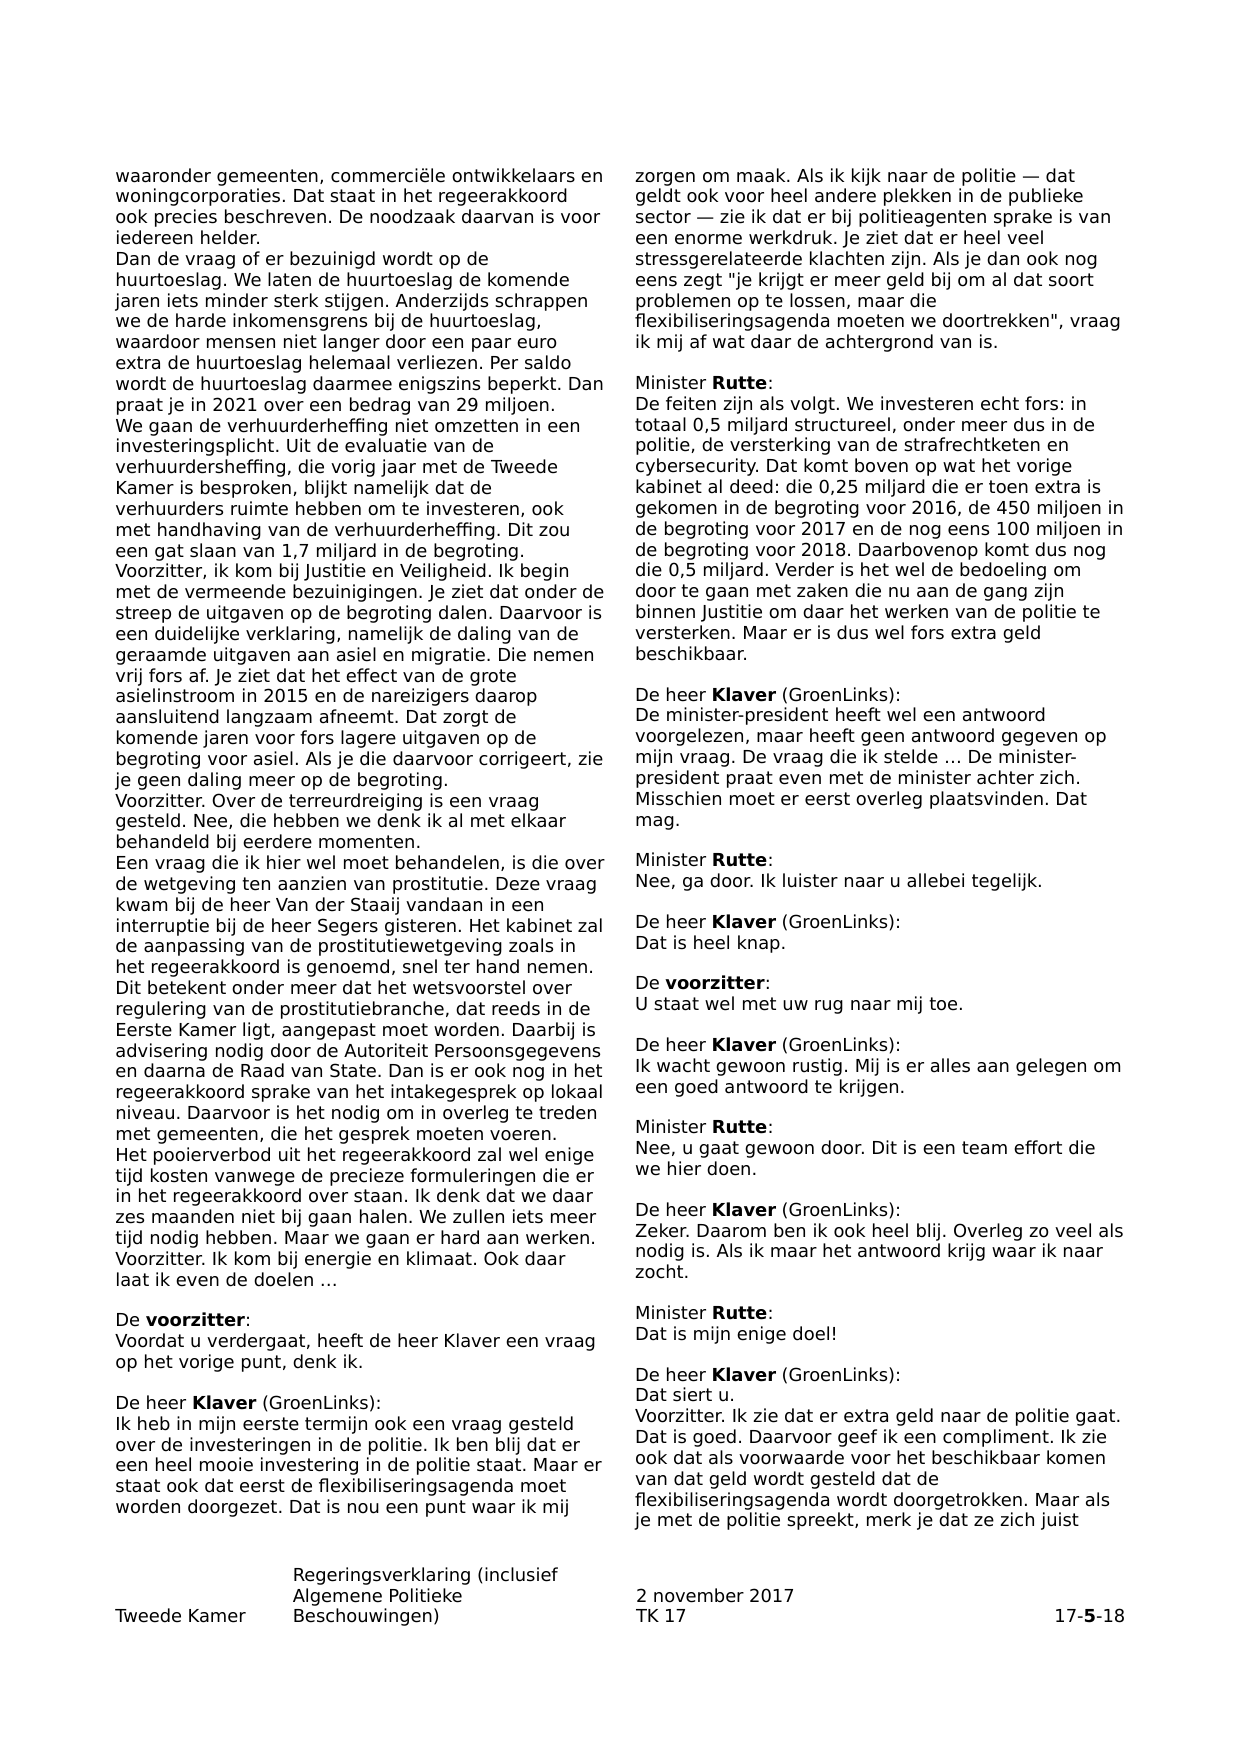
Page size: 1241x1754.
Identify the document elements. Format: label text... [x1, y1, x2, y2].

text Dat siert u. [635, 1385, 1125, 1406]
text Ik heb in mijn eerste termijn ook een vraag gesteld over de investeringen in de politie. Ik ben blij dat er een heel mooie investering in de politie staat. Maar er staat ook dat eerst de flexibiliseringsagenda moet worden doorgezet. Dat is nou een punt waar ik mij [115, 1413, 605, 1518]
text Minister Rutte: [635, 373, 1125, 393]
text De heer Klaver (GroenLinks): [635, 684, 1125, 705]
text De minister-president heeft wel een antwoord voorgelezen, maar heeft geen antwoord gegeven op mijn vraag. De vraag die ik stelde … De minister-president praat even met de minister achter zich. Misschien moet er eerst overleg plaatsvinden. Dat mag. [635, 705, 1125, 830]
text De heer Klaver (GroenLinks): [635, 1364, 1125, 1385]
text De feiten zijn als volgt. We investeren echt fors: in totaal 0,5 miljard structureel, onder meer dus in de politie, de versterking van de strafrechtketen en cybersecurity. Dat komt boven op wat het vorige kabinet al deed: die 0,25 miljard die er toen extra is gekomen in de begroting voor 2016, de 450 miljoen in de begroting voor 2017 en de nog eens 100 miljoen in de begroting voor 2018. Daarbovenop komt dus nog die 0,5 miljard. Verder is het wel de bedoeling om door te gaan met zaken die nu aan de gang zijn binnen Justitie om daar het werken van de politie te versterken. Maar er is dus wel fors extra geld beschikbaar. [635, 393, 1125, 664]
text Dat is heel knap. [635, 932, 1125, 953]
text Voorzitter. Ik kom bij energie en klimaat. Ook daar laat ik even de doelen … [115, 1249, 605, 1290]
text Voordat u verdergaat, heeft de heer Klaver een vraag op het vorige punt, denk ik. [115, 1331, 605, 1373]
text Dan de vraag of er bezuinigd wordt op de huurtoeslag. We laten de huurtoeslag de komende jaren iets minder sterk stijgen. Anderzijds schrappen we de harde inkomensgrens bij de huurtoeslag, waardoor mensen niet langer door een paar euro extra de huurtoeslag helemaal verliezen. Per saldo wordt de huurtoeslag daarmee enigszins beperkt. Dan praat je in 2021 over een bedrag van 29 miljoen. [115, 249, 605, 415]
text waaronder gemeenten, commerciële ontwikkelaars en woningcorporaties. Dat staat in het regeerakkoord ook precies beschreven. De noodzaak daarvan is voor iedereen helder. [115, 165, 605, 249]
text De heer Klaver (GroenLinks): [635, 912, 1125, 932]
text Voorzitter. Over de terreurdreiging is een vraag gesteld. Nee, die hebben we denk ik al met elkaar behandeld bij eerdere momenten. [115, 790, 605, 853]
text Voorzitter, ik kom bij Justitie en Veiligheid. Ik begin met de vermeende bezuinigingen. Je ziet dat onder de streep de uitgaven op de begroting dalen. Daarvoor is een duidelijke verklaring, namelijk de daling van de geraamde uitgaven aan asiel en migratie. Die nemen vrij fors af. Je ziet dat het effect van de grote asielinstroom in 2015 en de nareizigers daarop aansluitend langzaam afneemt. Dat zorgt de komende jaren voor fors lagere uitgaven op de begroting voor asiel. Als je die daarvoor corrigeert, zie je geen daling meer op de begroting. [115, 561, 605, 790]
text De voorzitter: [635, 973, 1125, 994]
text Minister Rutte: [635, 1117, 1125, 1138]
text De voorzitter: [115, 1310, 605, 1331]
text Ik wacht gewoon rustig. Mij is er alles aan gelegen om een goed antwoord te krijgen. [635, 1056, 1125, 1097]
text U staat wel met uw rug naar mij toe. [635, 994, 1125, 1015]
text Het pooierverbod uit het regeerakkoord zal wel enige tijd kosten vanwege de precieze formuleringen die er in het regeerakkoord over staan. Ik denk dat we daar zes maanden niet bij gaan halen. We zullen iets meer tijd nodig hebben. Maar we gaan er hard aan werken. [115, 1144, 605, 1249]
text Minister Rutte: [635, 850, 1125, 871]
text Nee, u gaat gewoon door. Dit is een team effort die we hier doen. [635, 1138, 1125, 1179]
text De heer Klaver (GroenLinks): [635, 1035, 1125, 1056]
text Dat is mijn enige doel! [635, 1323, 1125, 1344]
text Nee, ga door. Ik luister naar u allebei tegelijk. [635, 871, 1125, 892]
text De heer Klaver (GroenLinks): [635, 1199, 1125, 1220]
text Zeker. Daarom ben ik ook heel blij. Overleg zo veel als nodig is. Als ik maar het antwoord krijg waar ik naar zocht. [635, 1220, 1125, 1283]
text Een vraag die ik hier wel moet behandelen, is die over de wetgeving ten aanzien van prostitutie. Deze vraag kwam bij de heer Van der Staaij vandaan in een interruptie bij de heer Segers gisteren. Het kabinet zal de aanpassing van de prostitutiewetgeving zoals in het regeerakkoord is genoemd, snel ter hand nemen. Dit betekent onder meer dat het wetsvoorstel over regulering van de prostitutiebranche, dat reeds in de Eerste Kamer ligt, aangepast moet worden. Daarbij is advisering nodig door de Autoriteit Persoonsgegevens en daarna de Raad van State. Dan is er ook nog in het regeerakkoord sprake van het intakegesprek op lokaal niveau. Daarvoor is het nodig om in overleg te treden met gemeenten, die het gesprek moeten voeren. [115, 853, 605, 1144]
text Voorzitter. Ik zie dat er extra geld naar de politie gaat. Dat is goed. Daarvoor geef ik een compliment. Ik zie ook dat als voorwaarde voor het beschikbaar komen van dat geld wordt gesteld dat de flexibiliseringsagenda wordt doorgetrokken. Maar als je met de politie spreekt, merk je dat ze zich juist [635, 1406, 1125, 1531]
text We gaan de verhuurderheffing niet omzetten in een investeringsplicht. Uit de evaluatie van de verhuurdersheffing, die vorig jaar met de Tweede Kamer is besproken, blijkt namelijk dat de verhuurders ruimte hebben om te investeren, ook met handhaving van de verhuurderheffing. Dit zou een gat slaan van 1,7 miljard in de begroting. [115, 415, 605, 561]
text De heer Klaver (GroenLinks): [115, 1393, 605, 1413]
text Minister Rutte: [635, 1303, 1125, 1323]
text zorgen om maak. Als ik kijk naar de politie — dat geldt ook voor heel andere plekken in de publieke sector — zie ik dat er bij politieagenten sprake is van een enorme werkdruk. Je ziet dat er heel veel stressgerelateerde klachten zijn. Als je dan ook nog eens zegt "je krijgt er meer geld bij om al dat soort problemen op te lossen, maar die flexibiliseringsagenda moeten we doortrekken", vraag ik mij af wat daar de achtergrond van is. [635, 165, 1125, 353]
